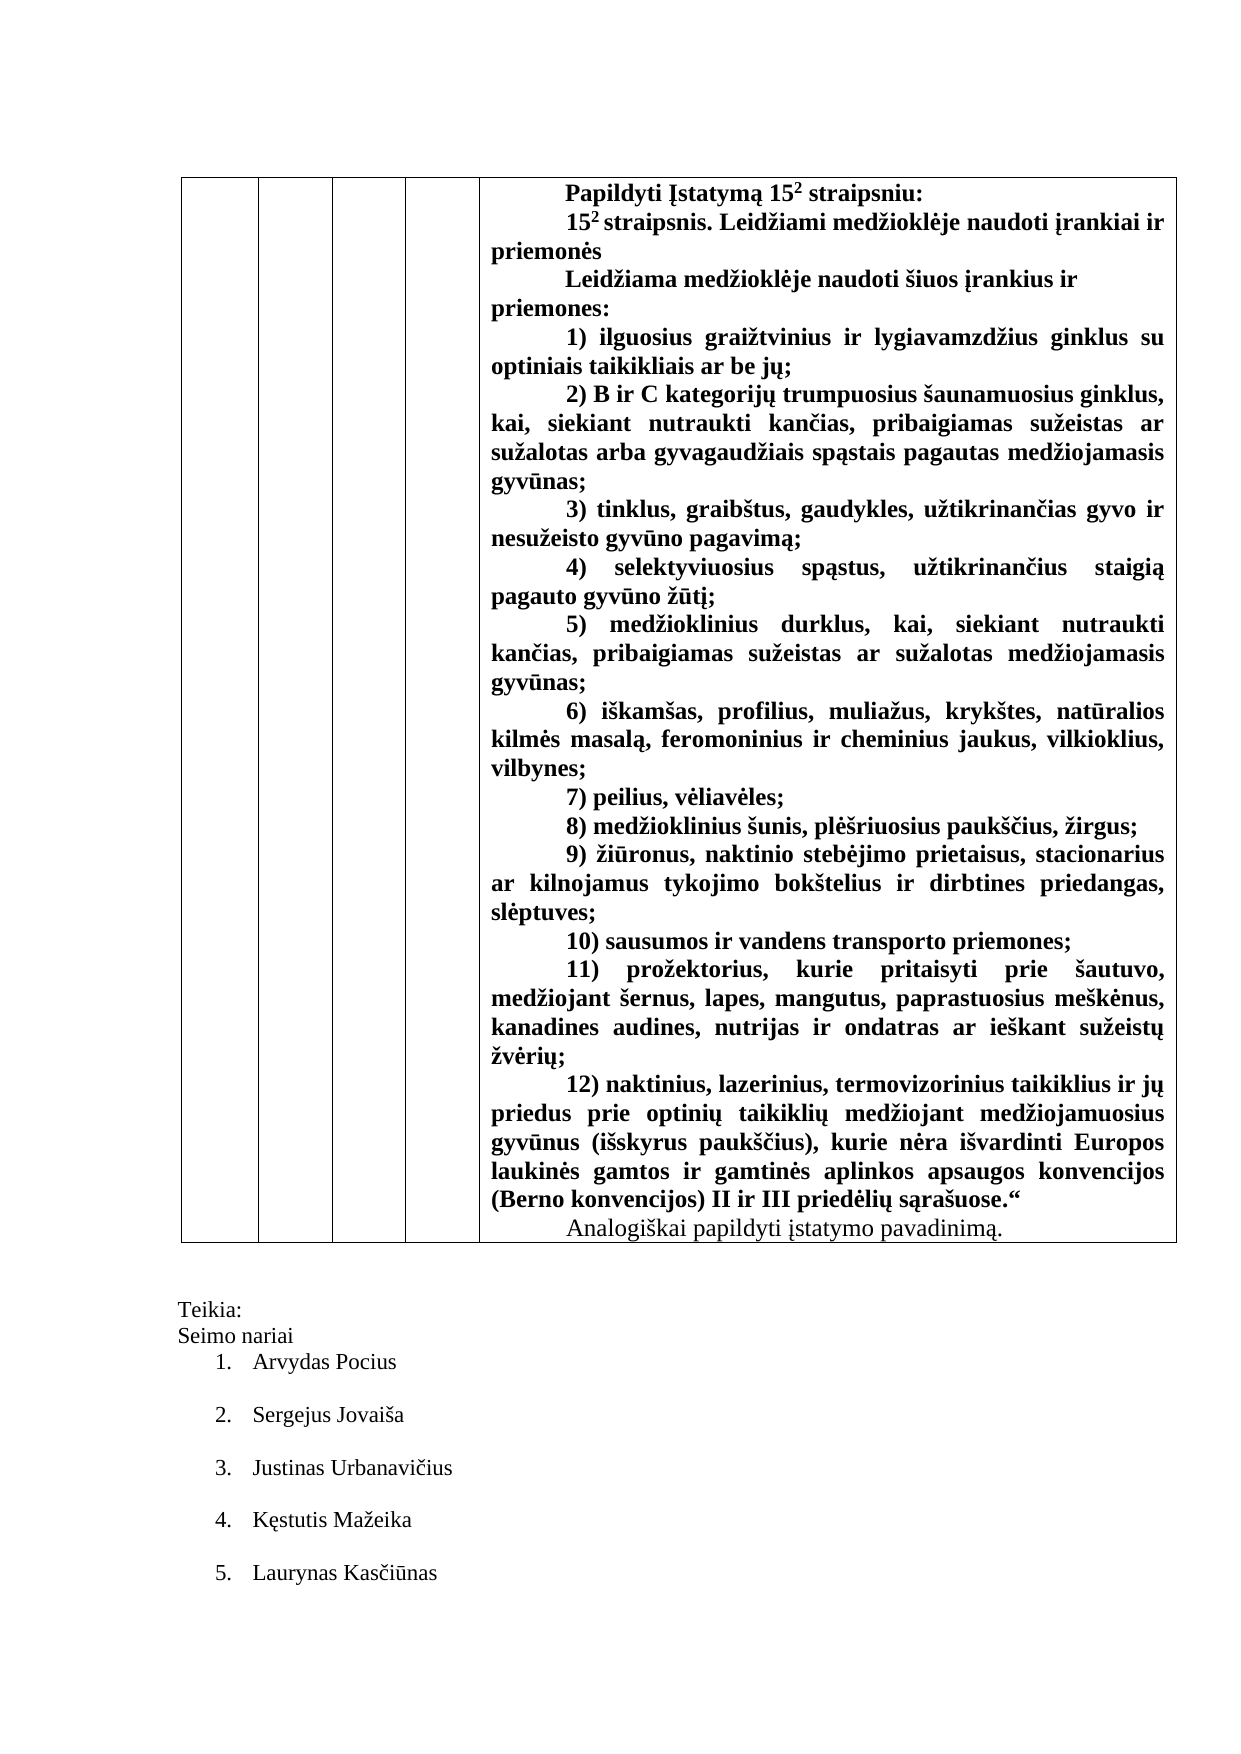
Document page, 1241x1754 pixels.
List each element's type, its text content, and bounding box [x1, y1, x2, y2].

list Sergejus Jovaiša [215, 1401, 1181, 1427]
table_cell [259, 178, 332, 1242]
table_cell [333, 178, 405, 1242]
table_cell [182, 178, 258, 1242]
text Seimo nariai [177, 1322, 1181, 1348]
list Arvydas Pocius [215, 1348, 1181, 1375]
text Teikia: [177, 1296, 1181, 1322]
list Justinas Urbanavičius [215, 1454, 1181, 1480]
list Laurynas Kasčiūnas [215, 1559, 1181, 1586]
table_cell [406, 178, 479, 1242]
table_cell Papildyti Įstatymą 152 straipsniu: 152 straipsnis. Leidžiami medžioklėje naudoti įrankiai ir priemonės Leidžiama medžioklėje naudoti šiuos įrankius ir priemones: 1) ilguosius graižtvinius ir lygiavamzdžius ginklus su optiniais taikikliais ar be jų; 2) B ir C kategorijų trumpuosius šaunamuosius ginklus, kai, siekiant nutraukti kančias, pribaigiamas sužeistas ar sužalotas arba gyvagaudžiais spąstais pagautas medžiojamasis gyvūnas; 3) tinklus, graibštus, gaudykles, užtikrinančias gyvo ir nesužeisto gyvūno pagavimą; 4) selektyviuosius spąstus, užtikrinančius staigią pagauto gyvūno žūtį; 5) medžioklinius durklus, kai, siekiant nutraukti kančias, pribaigiamas sužeistas ar sužalotas medžiojamasis gyvūnas; 6) iškamšas, profilius, muliažus, krykštes, natūralios kilmės masalą, feromoninius ir cheminius jaukus, vilkioklius, vilbynes; 7) peilius, vėliavėles; 8) medžioklinius šunis, plėšriuosius paukščius, žirgus; 9) žiūronus, naktinio stebėjimo prietaisus, stacionarius ar kilnojamus tykojimo bokštelius ir dirbtines priedangas, slėptuves; 10) sausumos ir vandens transporto priemones; 11) prožektorius, kurie pritaisyti prie šautuvo, medžiojant šernus, lapes, mangutus, paprastuosius meškėnus, kanadines audines, nutrijas ir ondatras ar ieškant sužeistų žvėrių; 12) naktinius, lazerinius, termovizorinius taikiklius ir jų priedus prie optinių taikiklių medžiojant medžiojamuosius gyvūnus (išskyrus paukščius), kurie nėra išvardinti Europos laukinės gamtos ir gamtinės aplinkos apsaugos konvencijos (Berno konvencijos) II ir III priedėlių sąrašuose.“ Analogiškai papildyti įstatymo pavadinimą. [480, 178, 1176, 1242]
list Kęstutis Mažeika [215, 1507, 1181, 1533]
